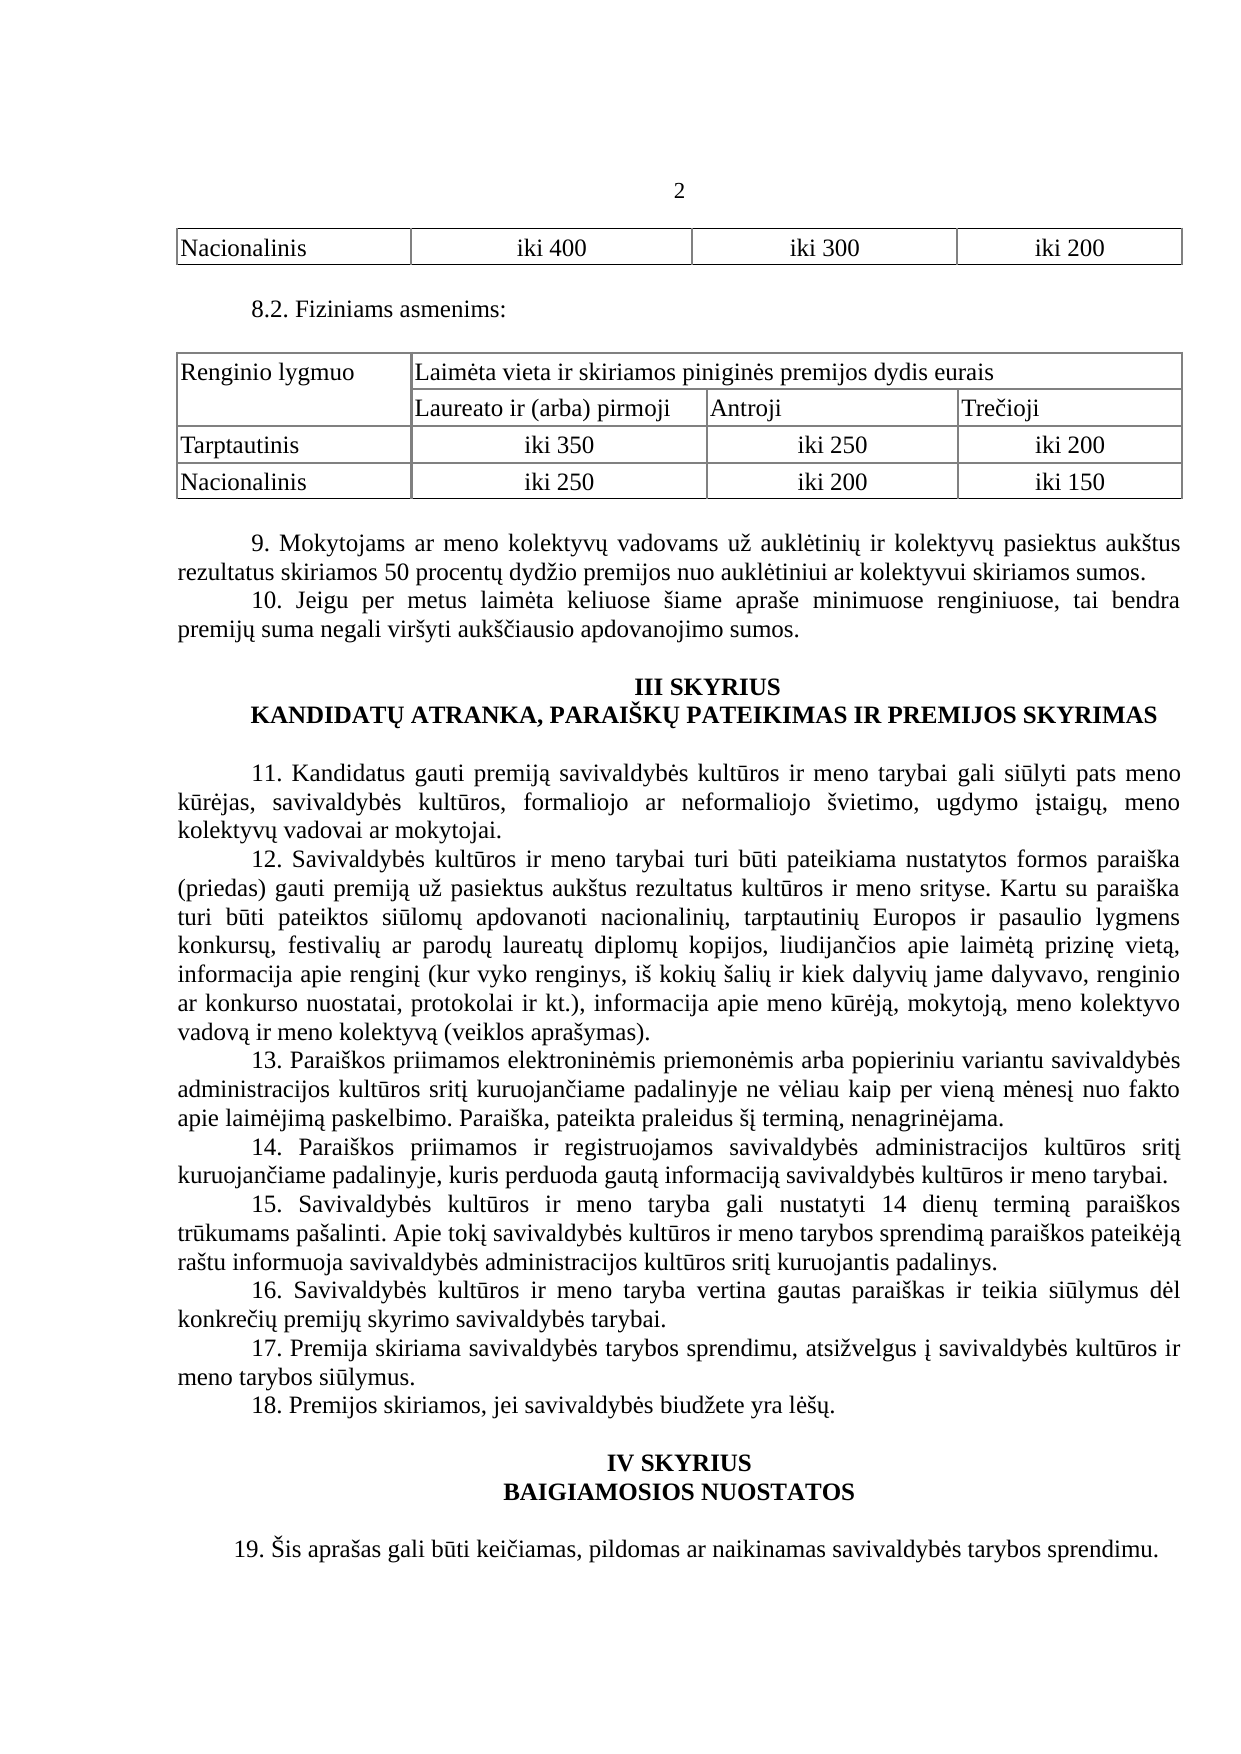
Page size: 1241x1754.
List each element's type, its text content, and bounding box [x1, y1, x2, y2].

table_cell Nacionalinis [178, 464, 410, 498]
text 19. Šis aprašas gali būti keičiamas, pildomas ar naikinamas savivaldybės tarybos sprendimu. [177, 1534, 1181, 1563]
table_cell Trečioji [959, 390, 1181, 425]
table_cell iki 200 [958, 229, 1181, 264]
text 13. Paraiškos priimamos elektroninėmis priemonėmis arba popieriniu variantu savivaldybės administracijos kultūros sritį kuruojančiame padalinyje ne vėliau kaip per vieną mėnesį nuo fakto apie laimėjimą paskelbimo. Paraiška, pateikta praleidus šį terminą, nenagrinėjama. [177, 1046, 1181, 1132]
table_cell iki 250 [413, 464, 706, 498]
text 11. Kandidatus gauti premiją savivaldybės kultūros ir meno tarybai gali siūlyti pats meno kūrėjas, savivaldybės kultūros, formaliojo ar neformaliojo švietimo, ugdymo įstaigų, meno kolektyvų vadovai ar mokytojai. [177, 758, 1181, 844]
text 17. Premija skiriama savivaldybės tarybos sprendimu, atsižvelgus į savivaldybės kultūros ir meno tarybos siūlymus. [177, 1333, 1181, 1391]
table_cell iki 200 [959, 427, 1181, 462]
text 18. Premijos skiriamos, jei savivaldybės biudžete yra lėšų. [177, 1391, 1181, 1419]
table_cell iki 300 [693, 229, 956, 264]
text 8.2. Fiziniams asmenims: [177, 294, 1181, 323]
text 9. Mokytojams ar meno kolektyvų vadovams už auklėtinių ir kolektyvų pasiektus aukštus rezultatus skiriamos 50 procentų dydžio premijos nuo auklėtiniui ar kolektyvui skiriamos sumos. [177, 528, 1181, 586]
table_cell iki 250 [708, 427, 957, 462]
text 10. Jeigu per metus laimėta keliuose šiame apraše minimuose renginiuose, tai bendra premijų suma negali viršyti aukščiausio apdovanojimo sumos. [177, 586, 1181, 643]
text BAIGIAMOSIOS NUOSTATOS [177, 1477, 1181, 1506]
table_cell iki 350 [413, 427, 706, 462]
table_header Laimėta vieta ir skiriamos piniginės premijos dydis eurais [413, 354, 1181, 388]
text 15. Savivaldybės kultūros ir meno taryba gali nustatyti 14 dienų terminą paraiškos trūkumams pašalinti. Apie tokį savivaldybės kultūros ir meno tarybos sprendimą paraiškos pateikėją raštu informuoja savivaldybės administracijos kultūros sritį kuruojantis padalinys. [177, 1189, 1181, 1276]
table_cell iki 400 [412, 229, 691, 264]
text III SKYRIUS [177, 672, 1181, 701]
table_cell Tarptautinis [178, 427, 410, 462]
text 12. Savivaldybės kultūros ir meno tarybai turi būti pateikiama nustatytos formos paraiška (priedas) gauti premiją už pasiektus aukštus rezultatus kultūros ir meno srityse. Kartu su paraiška turi būti pateiktos siūlomų apdovanoti nacionalinių, tarptautinių Europos ir pasaulio lygmens konkursų, festivalių ar parodų laureatų diplomų kopijos, liudijančios apie laimėtą prizinę vietą, informacija apie renginį (kur vyko renginys, iš kokių šalių ir kiek dalyvių jame dalyvavo, renginio ar konkurso nuostatai, protokolai ir kt.), informacija apie meno kūrėją, mokytoją, meno kolektyvo vadovą ir meno kolektyvą (veiklos aprašymas). [177, 844, 1181, 1046]
text 14. Paraiškos priimamos ir registruojamos savivaldybės administracijos kultūros sritį kuruojančiame padalinyje, kuris perduoda gautą informaciją savivaldybės kultūros ir meno tarybai. [177, 1132, 1181, 1189]
text KANDIDATŲ ATRANKA, PARAIŠKŲ PATEIKIMAS IR PREMIJOS SKYRIMAS [177, 701, 1181, 729]
table_cell Laureato ir (arba) pirmoji [413, 390, 706, 425]
table_cell iki 200 [708, 464, 957, 498]
table_cell Antroji [708, 390, 957, 425]
text IV SKYRIUS [177, 1448, 1181, 1477]
table_cell iki 150 [959, 464, 1181, 498]
table_header Renginio lygmuo [178, 354, 410, 425]
table_cell Nacionalinis [178, 229, 410, 264]
text 16. Savivaldybės kultūros ir meno taryba vertina gautas paraiškas ir teikia siūlymus dėl konkrečių premijų skyrimo savivaldybės tarybai. [177, 1276, 1181, 1333]
